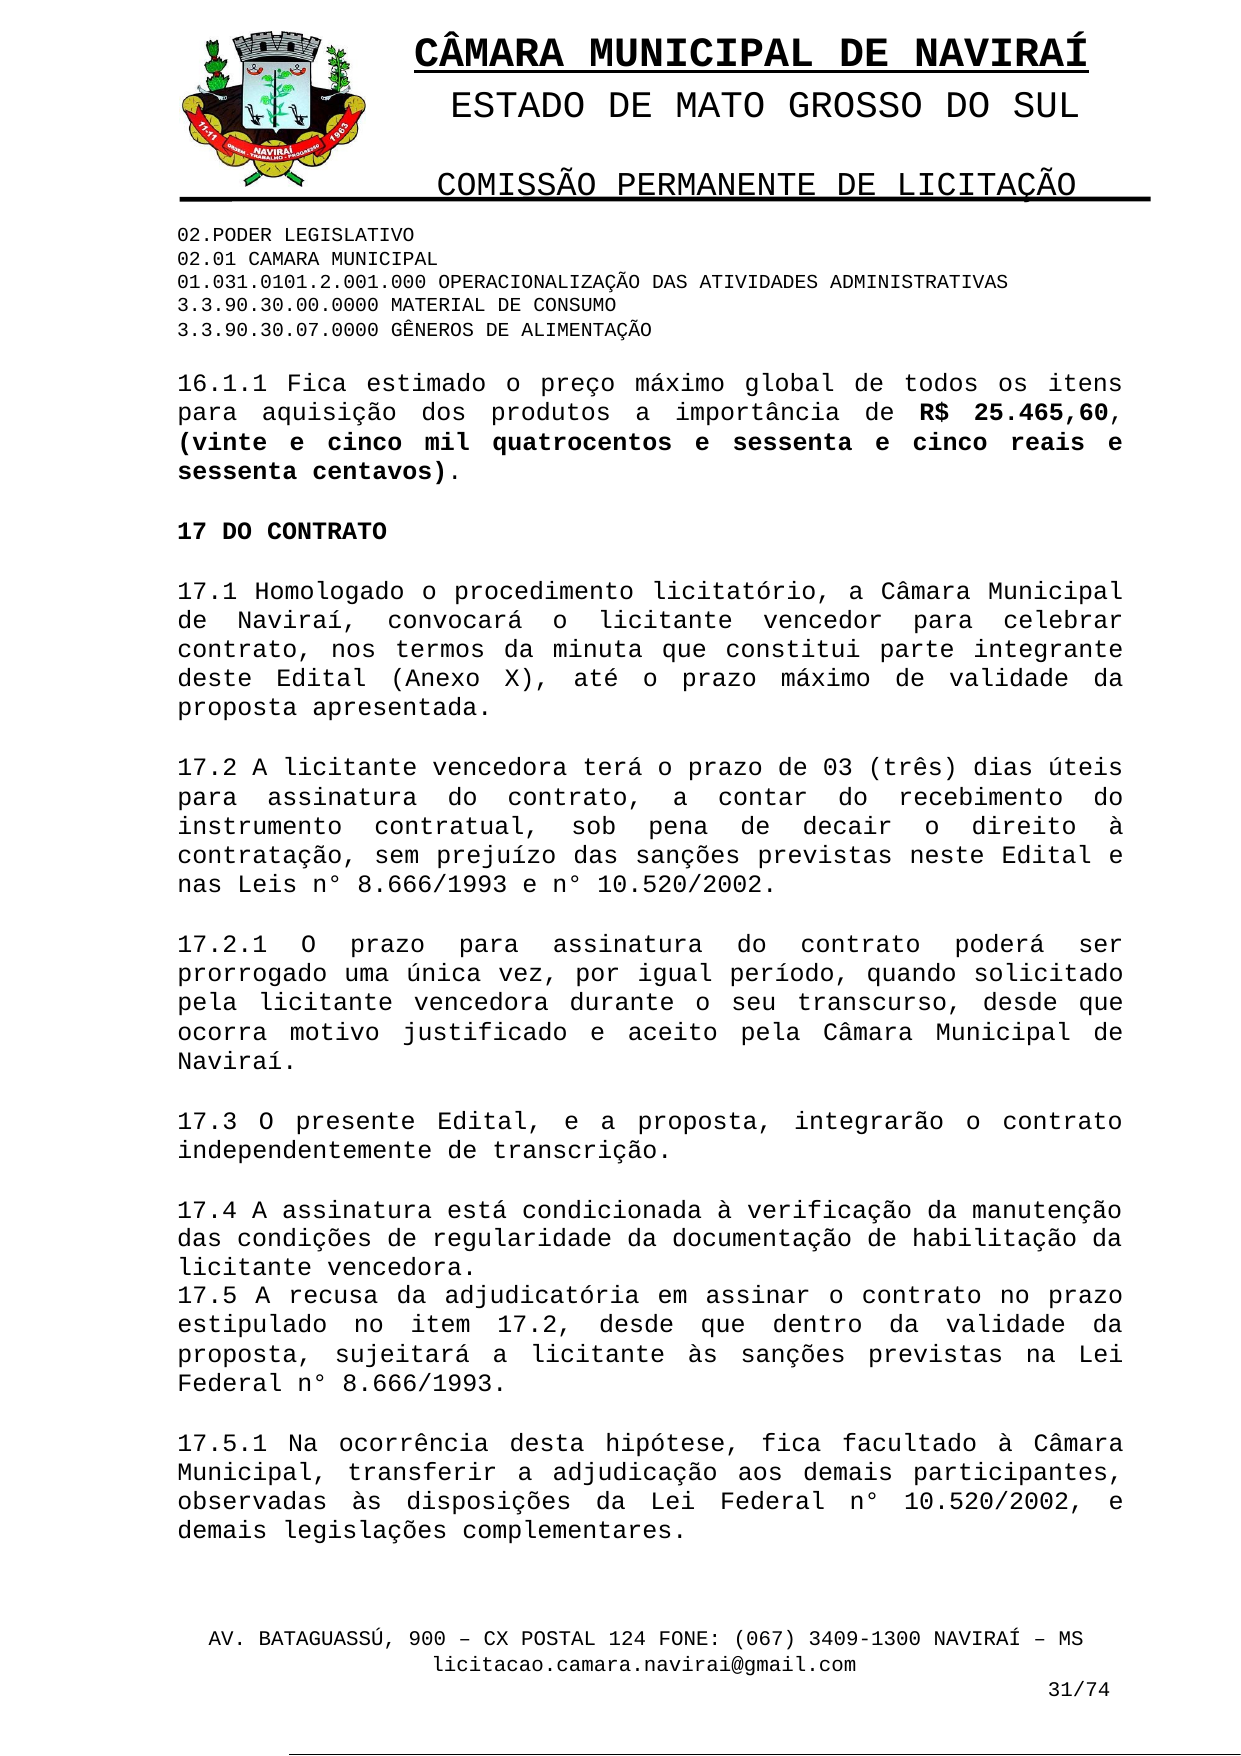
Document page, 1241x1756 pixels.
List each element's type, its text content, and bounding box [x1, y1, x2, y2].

text 3.3.90.30.07.0000 GÊNEROS DE ALIMENTAÇÃO [177, 319, 1138, 342]
subtitle 17 DO CONTRATO [177, 518, 1124, 547]
text 17.5 A recusa da adjudicatória em assinar o contrato no prazo estipulado no item 17.2, desde que dentro da validade da proposta, sujeitará a licitante às sanções previstas na Lei Federal n° 8.666/1993. [177, 1283, 1123, 1399]
text 17.3 O presente Edital, e a proposta, integrarão o contrato independentemente de transcrição. [177, 1108, 1123, 1166]
text 17.1 Homologado o procedimento licitatório, a Câmara Municipal de Naviraí, convocará o licitante vencedor para celebrar contrato, nos termos da minuta que constitui parte integrante deste Edital (Anexo X), até o prazo máximo de validade da proposta apresentada. [177, 578, 1123, 723]
text 16.1.1 Fica estimado o preço máximo global de todos os itens para aquisição dos produtos a importância de R$ 25.465,60, (vinte e cinco mil quatrocentos e sessenta e cinco reais e sessenta centavos). [177, 371, 1123, 487]
text 01.031.0101.2.001.000 OPERACIONALIZAÇÃO DAS ATIVIDADES ADMINISTRATIVAS [177, 272, 1138, 294]
text 17.2.1 O prazo para assinatura do contrato poderá ser prorrogado uma única vez, por igual período, quando solicitado pela licitante vencedora durante o seu transcurso, desde que ocorra motivo justificado e aceito pela Câmara Municipal de Naviraí. [177, 932, 1123, 1077]
text 17.4 A assinatura está condicionada à verificação da manutenção das condições de regularidade da documentação de habilitação da licitante vencedora. [177, 1197, 1124, 1282]
text 17.5.1 Na ocorrência desta hipótese, fica facultado à Câmara Municipal, transferir a adjudicação aos demais participantes, observadas às disposições da Lei Federal n° 10.520/2002, e demais legislações complementares. [177, 1430, 1123, 1546]
text 3.3.90.30.00.0000 MATERIAL DE CONSUMO [177, 295, 1138, 318]
text 02.01 CAMARA MUNICIPAL [177, 248, 1138, 271]
text 17.2 A licitante vencedora terá o prazo de 03 (três) dias úteis para assinatura do contrato, a contar do recebimento do instrumento contratual, sob pena de decair o direito à contratação, sem prejuízo das sanções previstas neste Edital e nas Leis n° 8.666/1993 e n° 10.520/2002. [177, 755, 1123, 900]
text 02.PODER LEGISLATIVO [177, 225, 1138, 247]
